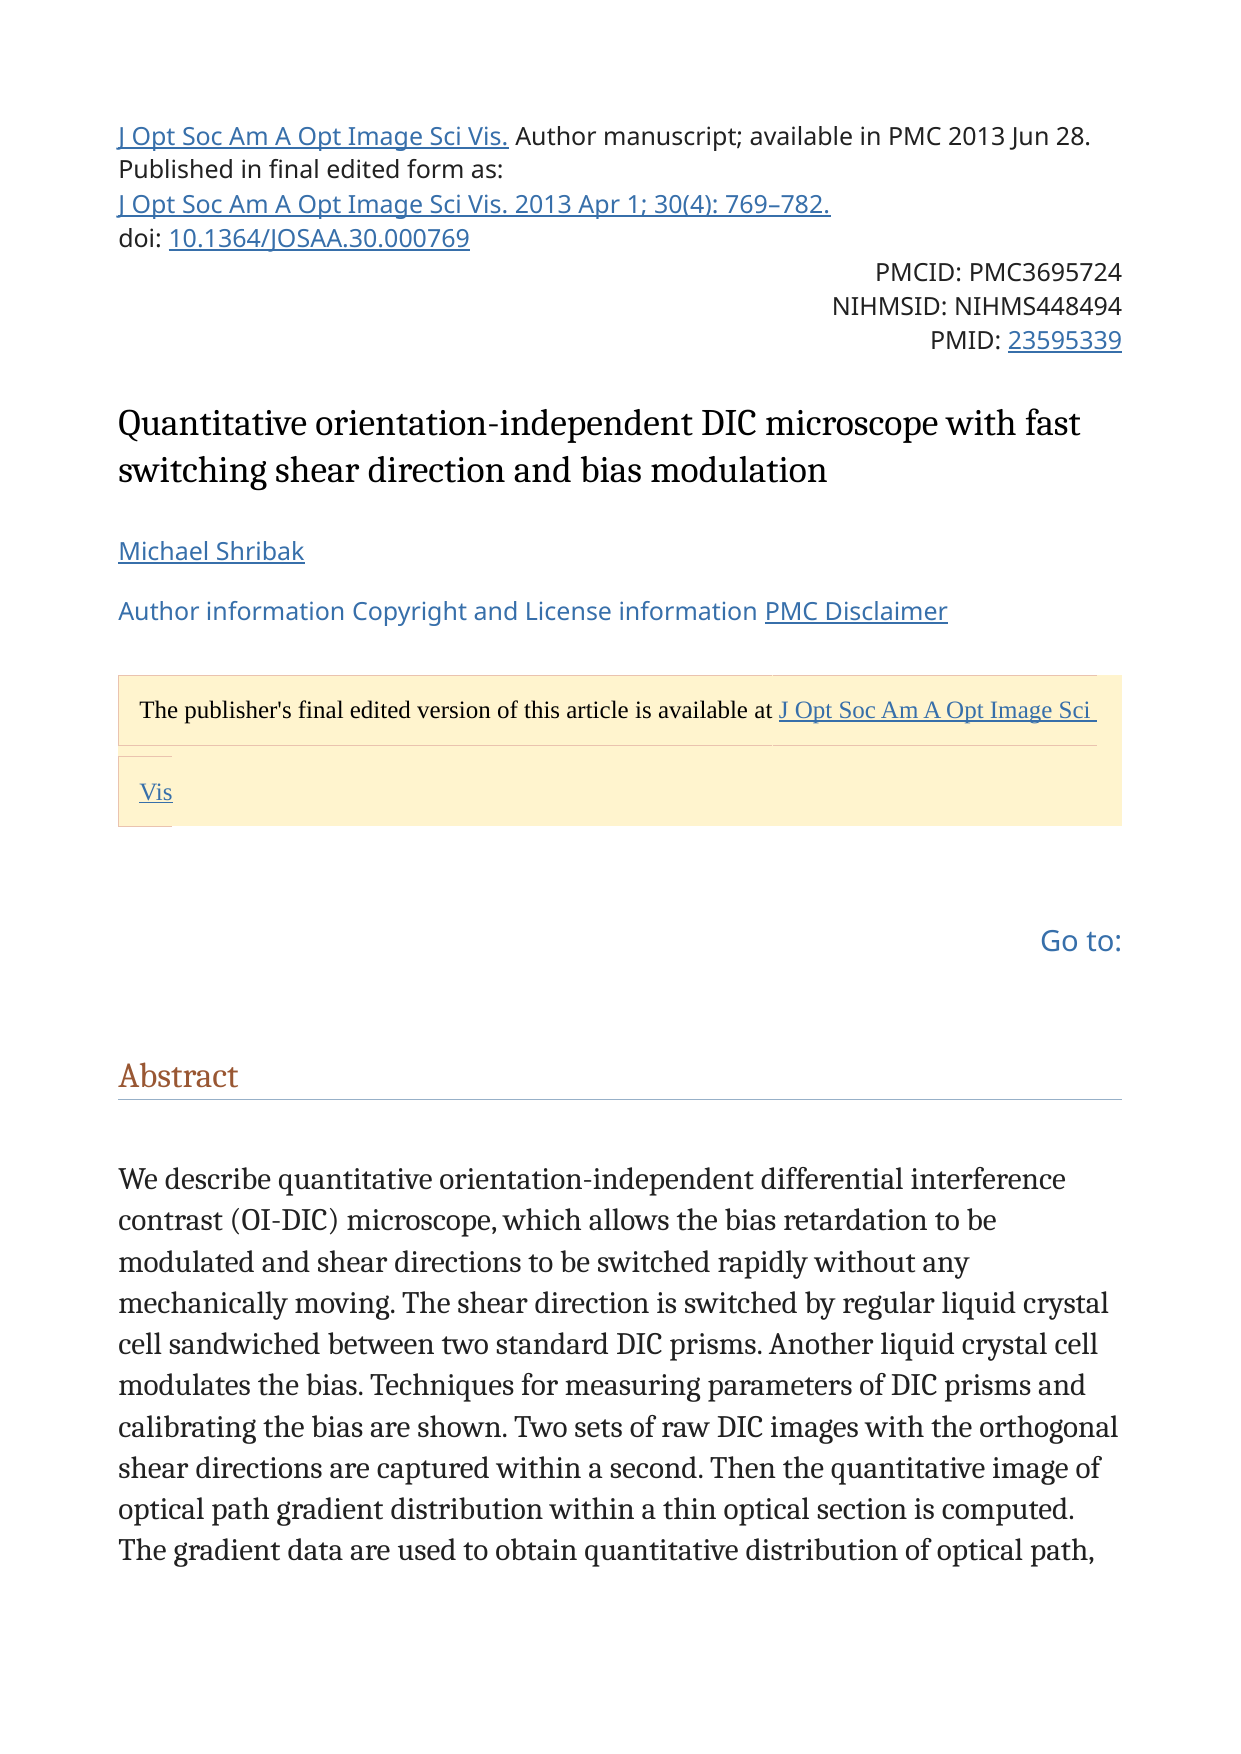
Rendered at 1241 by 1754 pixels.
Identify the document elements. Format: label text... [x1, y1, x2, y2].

text We describe quantitative orientation-independent differential interference contrast (OI-DIC) microscope, which allows the bias retardation to be modulated and shear directions to be switched rapidly without any mechanically moving. The shear direction is switched by regular liquid crystal cell sandwiched between two standard DIC prisms. Another liquid crystal cell modulates the bias. Techniques for measuring parameters of DIC prisms and calibrating the bias are shown. Two sets of raw DIC images with the orthogonal shear directions are captured within a second. Then the quantitative image of optical path gradient distribution within a thin optical section is computed. The gradient data are used to obtain quantitative distribution of optical path, [118, 1161, 1122, 1569]
text doi: 10.1364/JOSAA.30.000769 [118, 220, 1122, 254]
subtitle Quantitative orientation-independent DIC microscope with fast switching shear direction and bias modulation [118, 398, 1122, 492]
text PMCID: PMC3695724 [118, 254, 1122, 288]
text The publisher's final edited version of this article is available at J Opt Soc Am A Opt Image Sci Vis [118, 674, 1122, 826]
text Michael Shribak [118, 534, 1122, 568]
text J Opt Soc Am A Opt Image Sci Vis. Author manuscript; available in PMC 2013 Jun 28. [118, 118, 1122, 152]
text Author information Copyright and License information PMC Disclaimer [118, 594, 1122, 628]
text Go to: [118, 920, 1122, 960]
text NIHMSID: NIHMS448494 [118, 288, 1122, 322]
text J Opt Soc Am A Opt Image Sci Vis. 2013 Apr 1; 30(4): 769–782. [118, 186, 1122, 220]
text Published in final edited form as: [118, 152, 1122, 186]
text PMID: 23595339 [118, 322, 1122, 357]
subtitle Abstract [118, 1049, 1122, 1099]
